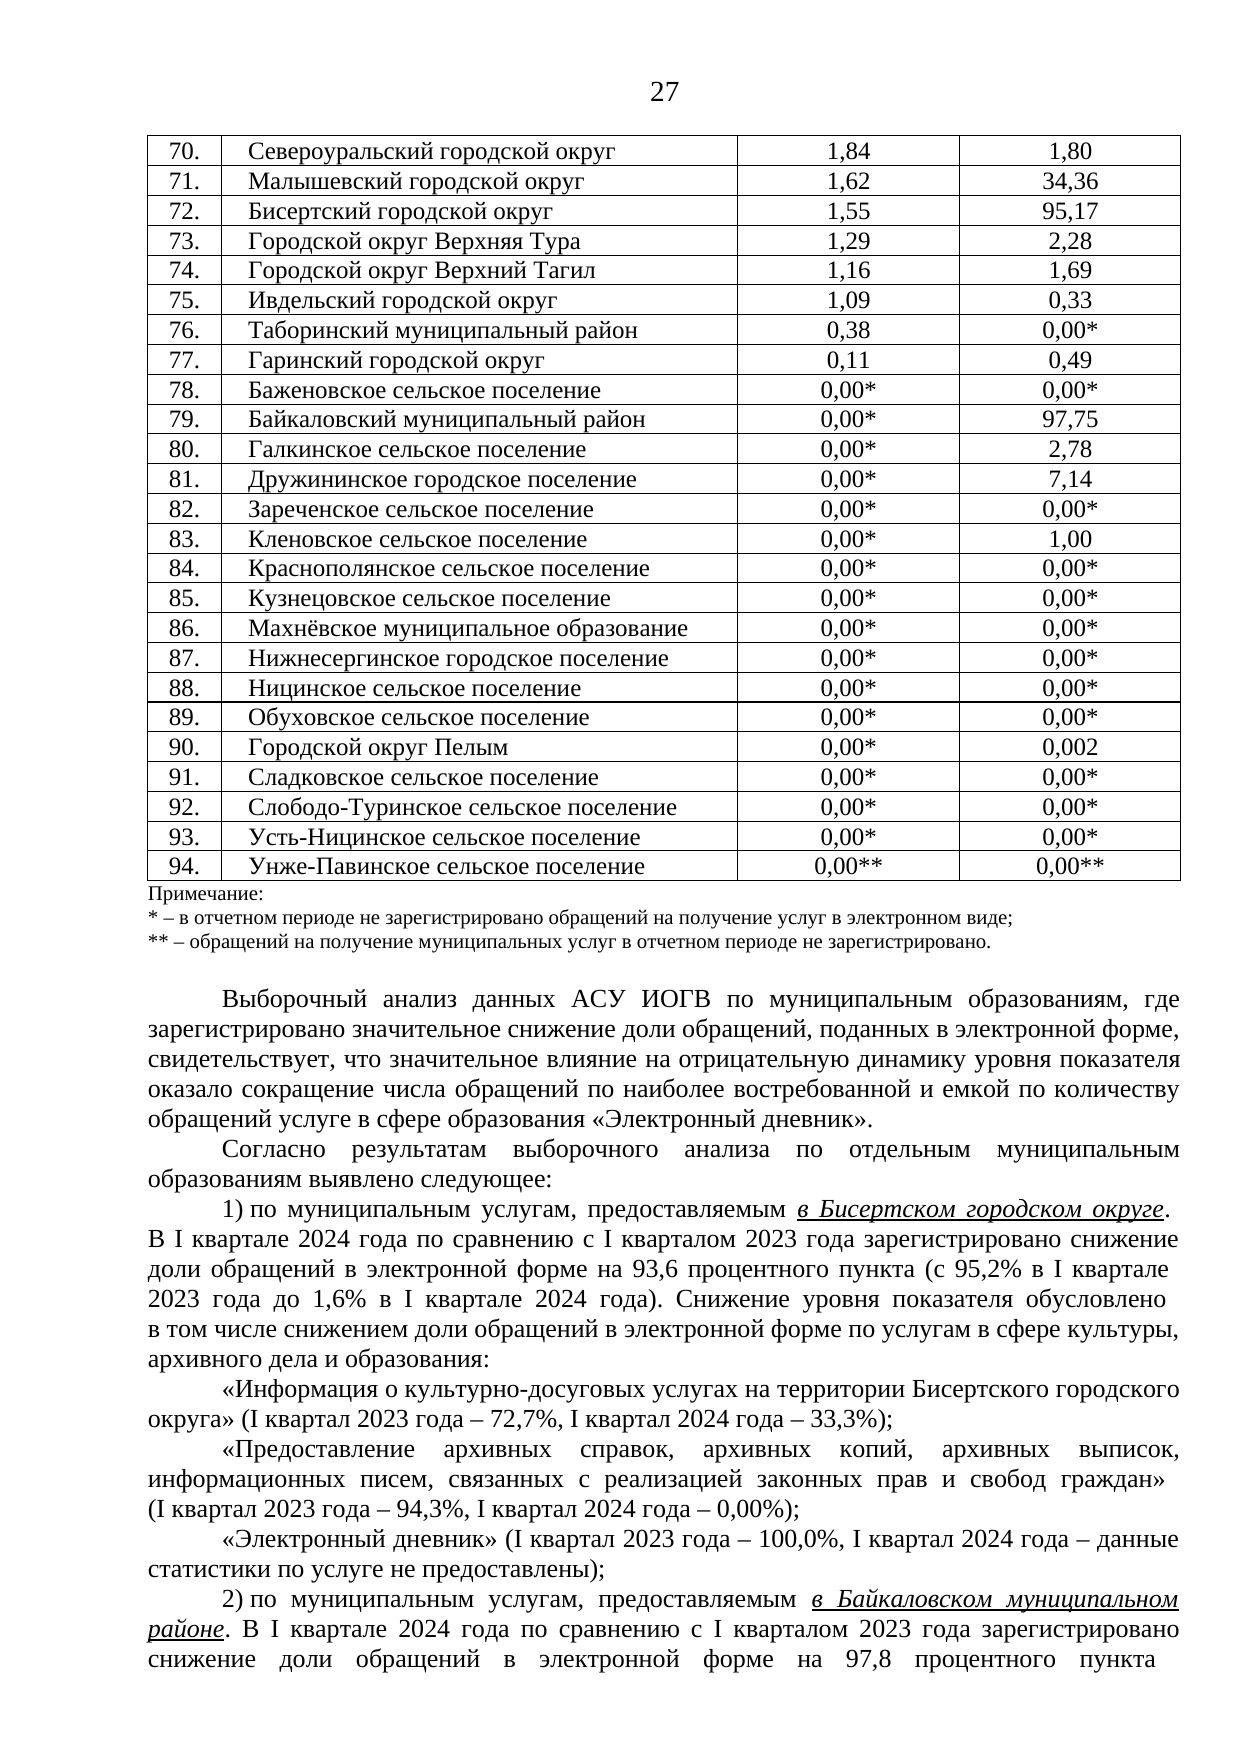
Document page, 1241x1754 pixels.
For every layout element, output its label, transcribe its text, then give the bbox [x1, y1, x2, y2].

text Примечание: [148, 881, 1181, 905]
table_cell 34,36 [960, 166, 1180, 195]
table_cell Обуховское сельское поселение [222, 703, 737, 731]
table_cell Малышевский городской округ [222, 166, 737, 195]
table_cell 0,00* [738, 643, 959, 672]
text 2) по муниципальным услугам, предоставляемым в Байкаловском муниципальном районе. В I квартале 2024 года по сравнению с I кварталом 2023 года зарегистрировано снижение доли обращений в электронной форме на 97,8 процентного пункта [148, 1583, 1181, 1673]
table_cell 0,38 [738, 315, 959, 344]
table_cell 85. [148, 583, 221, 612]
text Выборочный анализ данных АСУ ИОГВ по муниципальным образованиям, где зарегистрировано значительное снижение доли обращений, поданных в электронной форме, свидетельствует, что значительное влияние на отрицательную динамику уровня показателя оказало сокращение числа обращений по наиболее востребованной и емкой по количеству обращений услуге в сфере образования «Электронный дневник». [148, 983, 1181, 1133]
table_cell 0,00* [738, 673, 959, 701]
table_cell 0,00* [960, 673, 1180, 701]
table_cell 0,00* [960, 762, 1180, 791]
table_cell 95,17 [960, 196, 1180, 225]
table_cell 0,00* [960, 703, 1180, 731]
table_cell 0,00* [738, 792, 959, 821]
table_cell 93. [148, 822, 221, 850]
table_cell Гаринский городской округ [222, 345, 737, 374]
table_cell 0,00* [960, 583, 1180, 612]
table_cell 74. [148, 256, 221, 284]
table_cell 75. [148, 285, 221, 314]
table_cell Баженовское сельское поселение [222, 375, 737, 403]
table_cell 7,14 [960, 464, 1180, 493]
table_cell 0,49 [960, 345, 1180, 374]
table_cell 0,00* [960, 375, 1180, 403]
table_cell Таборинский муниципальный район [222, 315, 737, 344]
table_cell 1,80 [960, 136, 1180, 165]
text * – в отчетном периоде не зарегистрировано обращений на получение услуг в электронном виде; [148, 905, 1181, 929]
table_cell 1,16 [738, 256, 959, 284]
table_cell Бисертский городской округ [222, 196, 737, 225]
table_cell 0,00* [738, 554, 959, 582]
table_cell 89. [148, 703, 221, 731]
table_cell 0,00* [960, 494, 1180, 523]
table_cell 71. [148, 166, 221, 195]
table_cell Унже-Павинское сельское поселение [222, 851, 737, 880]
table_cell 0,00* [738, 822, 959, 850]
table_cell 0,00** [738, 851, 959, 880]
table_cell 0,00* [738, 375, 959, 403]
table_cell 0,00* [738, 762, 959, 791]
text «Информация о культурно-досуговых услугах на территории Бисертского городского округа» (I квартал 2023 года – 72,7%, I квартал 2024 года – 33,3%); [148, 1373, 1181, 1433]
table_cell 1,69 [960, 256, 1180, 284]
table_cell 1,84 [738, 136, 959, 165]
text «Электронный дневник» (I квартал 2023 года – 100,0%, I квартал 2024 года – данные статистики по услуге не предоставлены); [148, 1523, 1181, 1583]
table_cell 0,00* [960, 613, 1180, 642]
table_cell Усть-Ницинское сельское поселение [222, 822, 737, 850]
table_cell 1,29 [738, 226, 959, 254]
table_cell 1,55 [738, 196, 959, 225]
table_cell 70. [148, 136, 221, 165]
table_cell 0,00* [960, 643, 1180, 672]
table_cell Городской округ Верхняя Тура [222, 226, 737, 254]
table_cell 2,78 [960, 434, 1180, 463]
table_cell 81. [148, 464, 221, 493]
table_cell 0,00* [738, 524, 959, 552]
table_cell 90. [148, 732, 221, 761]
table_cell 0,00* [738, 703, 959, 731]
table_cell 0,002 [960, 732, 1180, 761]
text ** – обращений на получение муниципальных услуг в отчетном периоде не зарегистрировано. [148, 929, 1181, 953]
table_cell 87. [148, 643, 221, 672]
text «Предоставление архивных справок, архивных копий, архивных выписок, информационных писем, связанных с реализацией законных прав и свобод граждан» (I квартал 2023 года – 94,3%, I квартал 2024 года – 0,00%); [148, 1433, 1181, 1523]
table_cell 1,62 [738, 166, 959, 195]
table_cell Нижнесергинское городское поселение [222, 643, 737, 672]
table_cell 2,28 [960, 226, 1180, 254]
table_cell 97,75 [960, 405, 1180, 433]
table_cell Махнёвское муниципальное образование [222, 613, 737, 642]
table_cell 0,00* [738, 405, 959, 433]
table_cell Зареченское сельское поселение [222, 494, 737, 523]
table_cell Городской округ Верхний Тагил [222, 256, 737, 284]
table_cell 0,00* [738, 434, 959, 463]
table_cell 88. [148, 673, 221, 701]
table_cell 0,00* [960, 315, 1180, 344]
table_cell Североуральский городской округ [222, 136, 737, 165]
table_cell Краснополянское сельское поселение [222, 554, 737, 582]
table_cell 82. [148, 494, 221, 523]
table_cell 1,00 [960, 524, 1180, 552]
table_cell 77. [148, 345, 221, 374]
table_cell 78. [148, 375, 221, 403]
table_cell 91. [148, 762, 221, 791]
table_cell 0,33 [960, 285, 1180, 314]
table_cell 73. [148, 226, 221, 254]
table_cell Городской округ Пелым [222, 732, 737, 761]
table_cell 76. [148, 315, 221, 344]
text Согласно результатам выборочного анализа по отдельным муниципальным образованиям выявлено следующее: [148, 1133, 1181, 1193]
table_cell Ницинское сельское поселение [222, 673, 737, 701]
table_cell 0,00* [738, 464, 959, 493]
table_cell 0,00* [738, 494, 959, 523]
table_cell 92. [148, 792, 221, 821]
table_cell 0,00* [960, 554, 1180, 582]
table_cell 84. [148, 554, 221, 582]
table_cell Галкинское сельское поселение [222, 434, 737, 463]
table_cell 0,00* [738, 732, 959, 761]
table_cell Байкаловский муниципальный район [222, 405, 737, 433]
table_cell 86. [148, 613, 221, 642]
table_cell 0,00** [960, 851, 1180, 880]
table_cell 79. [148, 405, 221, 433]
table_cell 1,09 [738, 285, 959, 314]
table_cell 72. [148, 196, 221, 225]
table_cell 0,00* [738, 613, 959, 642]
table_cell Кленовское сельское поселение [222, 524, 737, 552]
table_cell 0,00* [960, 822, 1180, 850]
table_cell 94. [148, 851, 221, 880]
table_cell 0,00* [960, 792, 1180, 821]
table_cell Сладковское сельское поселение [222, 762, 737, 791]
table_cell Кузнецовское сельское поселение [222, 583, 737, 612]
table_cell 0,11 [738, 345, 959, 374]
text 1) по муниципальным услугам, предоставляемым в Бисертском городском округе. В I квартале 2024 года по сравнению с I кварталом 2023 года зарегистрировано снижение доли обращений в электронной форме на 93,6 процентного пункта (с 95,2% в I квартале 2023 года до 1,6% в I квартале 2024 года). Снижение уровня показателя обусловлено в том числе снижением доли обращений в электронной форме по услугам в сфере культуры, архивного дела и образования: [148, 1193, 1181, 1373]
table_cell 83. [148, 524, 221, 552]
table_cell 0,00* [738, 583, 959, 612]
table_cell 80. [148, 434, 221, 463]
table_cell Дружининское городское поселение [222, 464, 737, 493]
table_cell Ивдельский городской округ [222, 285, 737, 314]
table_cell Слободо-Туринское сельское поселение [222, 792, 737, 821]
